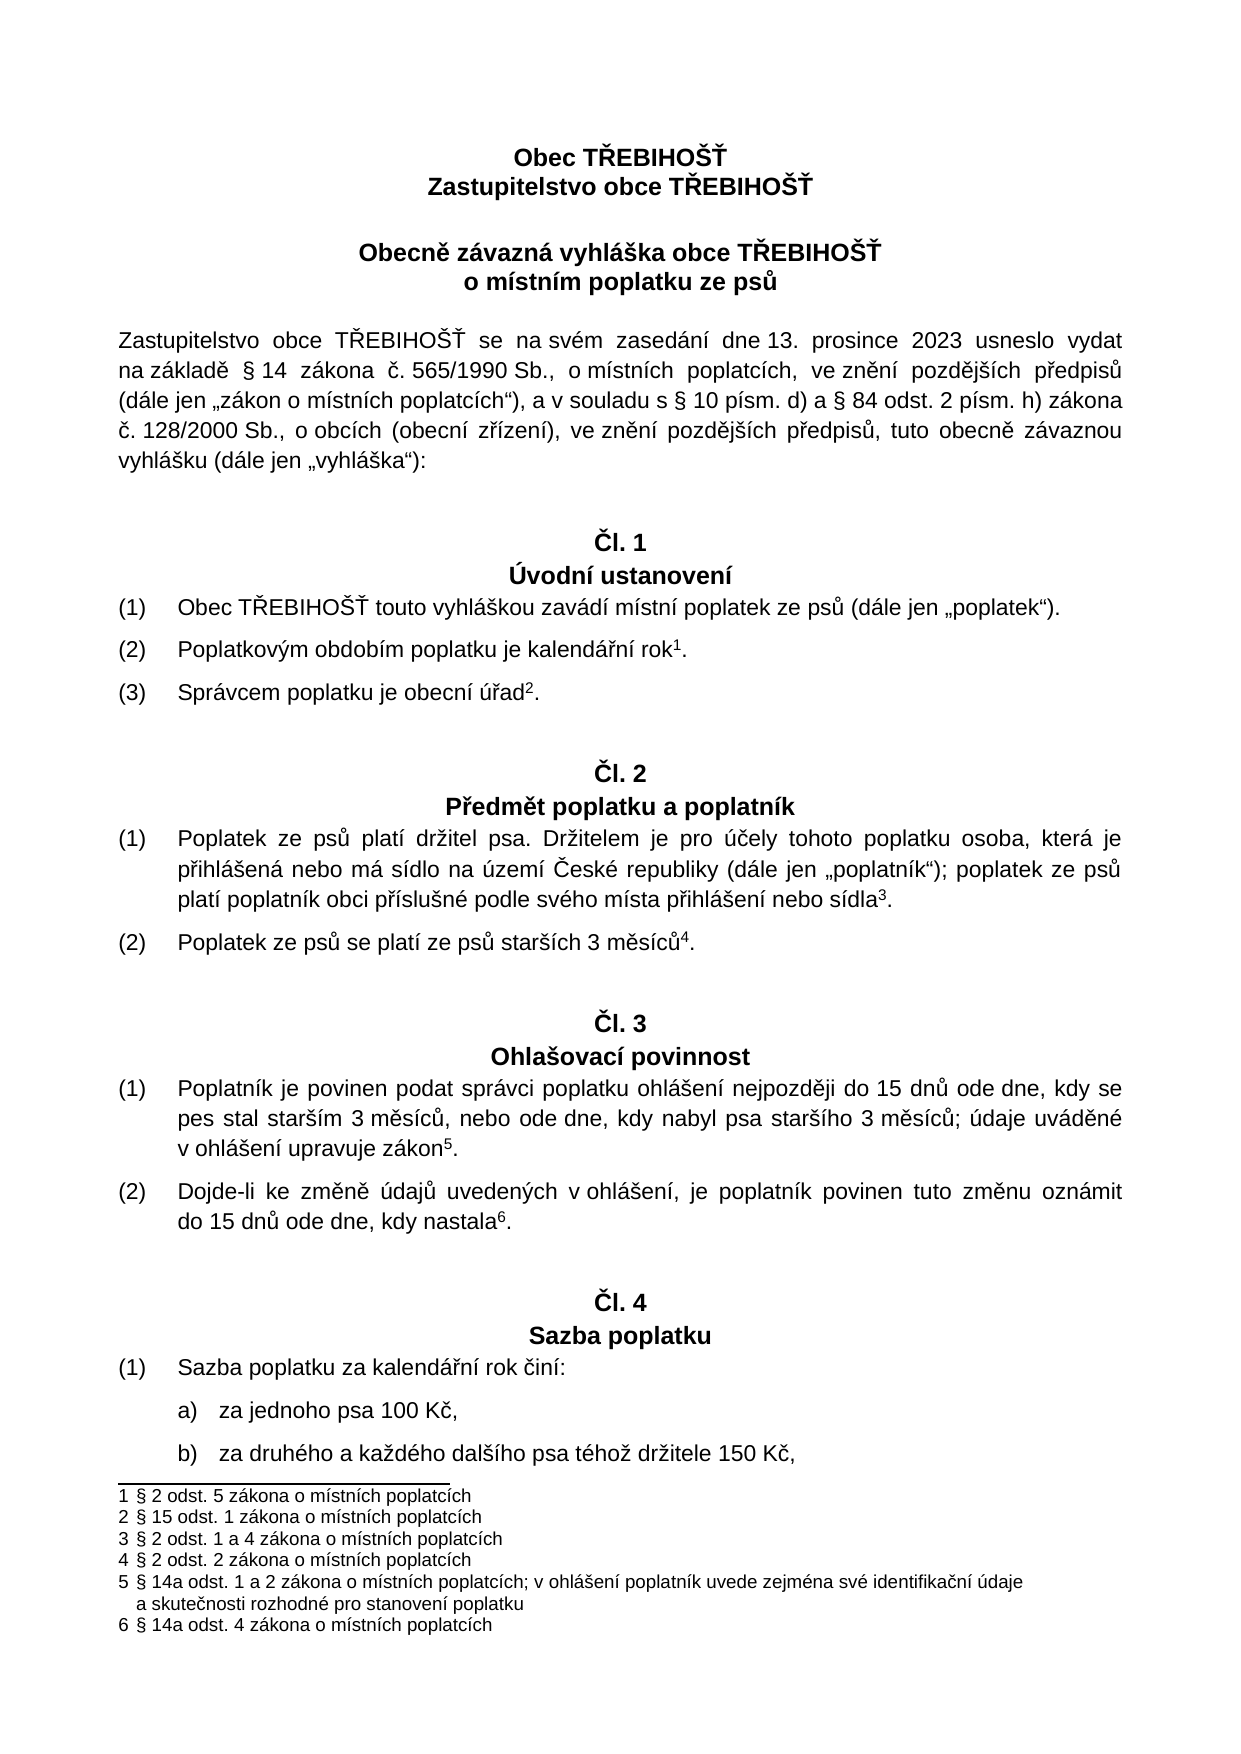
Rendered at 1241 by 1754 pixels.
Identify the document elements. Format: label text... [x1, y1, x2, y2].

text Zastupitelstvo obce TŘEBIHOŠŤ se na svém zasedání dne 13. prosince 2023 usneslo vydat na základě § 14 zákona č. 565/1990 Sb., o místních poplatcích, ve znění pozdějších předpisů (dále jen „zákon o místních poplatcích“), a v souladu s § 10 písm. d) a § 84 odst. 2 písm. h) zákona č. 128/2000 Sb., o obcích (obecní zřízení), ve znění pozdějších předpisů, tuto obecně závaznou vyhlášku (dále jen „vyhláška“): [118, 327, 1122, 474]
list § 14a odst. 1 a 2 zákona o místních poplatcích; v ohlášení poplatník uvede zejména své identifikační údaje a skutečnosti rozhodné pro stanovení poplatku [118, 1571, 1122, 1614]
list za druhého a každého dalšího psa téhož držitele 150 Kč, [177, 1440, 1122, 1466]
list Poplatek ze psů platí držitel psa. Držitelem je pro účely tohoto poplatku osoba, která je přihlášená nebo má sídlo na území České republiky (dále jen „poplatník“); poplatek ze psů platí poplatník obci příslušné podle svého místa přihlášení nebo sídla. [118, 825, 1122, 912]
subtitle Obecně závazná vyhláška obce TŘEBIHOŠŤ o místním poplatku ze psů [118, 238, 1122, 295]
list Poplatkovým obdobím poplatku je kalendářní rok. [118, 636, 1122, 663]
subtitle Čl. 1 Úvodní ustanovení [118, 528, 1122, 589]
subtitle Čl. 3 Ohlašovací povinnost [118, 1009, 1122, 1071]
list Poplatník je povinen podat správci poplatku ohlášení nejpozději do 15 dnů ode dne, kdy se pes stal starším 3 měsíců, nebo ode dne, kdy nabyl psa staršího 3 měsíců; údaje uváděné v ohlášení upravuje zákon. [118, 1075, 1122, 1162]
list § 15 odst. 1 zákona o místních poplatcích [118, 1506, 1122, 1528]
list § 2 odst. 2 zákona o místních poplatcích [118, 1549, 1122, 1571]
subtitle Čl. 4 Sazba poplatku [118, 1288, 1122, 1350]
list Obec TŘEBIHOŠŤ touto vyhláškou zavádí místní poplatek ze psů (dále jen „poplatek“). [118, 594, 1122, 620]
list za jednoho psa 100 Kč, [177, 1397, 1122, 1423]
list § 2 odst. 5 zákona o místních poplatcích [118, 1484, 1122, 1506]
list Sazba poplatku za kalendářní rok činí: [118, 1354, 1122, 1381]
list Poplatek ze psů se platí ze psů starších 3 měsíců. [118, 928, 1122, 955]
list Dojde-li ke změně údajů uvedených v ohlášení, je poplatník povinen tuto změnu oznámit do 15 dnů ode dne, kdy nastala. [118, 1178, 1122, 1234]
list § 2 odst. 1 a 4 zákona o místních poplatcích [118, 1528, 1122, 1549]
subtitle Čl. 2 Předmět poplatku a poplatník [118, 759, 1122, 821]
text Obec TŘEBIHOŠŤ Zastupitelstvo obce TŘEBIHOŠŤ [118, 143, 1122, 201]
list § 14a odst. 4 zákona o místních poplatcích [118, 1614, 1122, 1635]
list Správcem poplatku je obecní úřad. [118, 679, 1122, 706]
